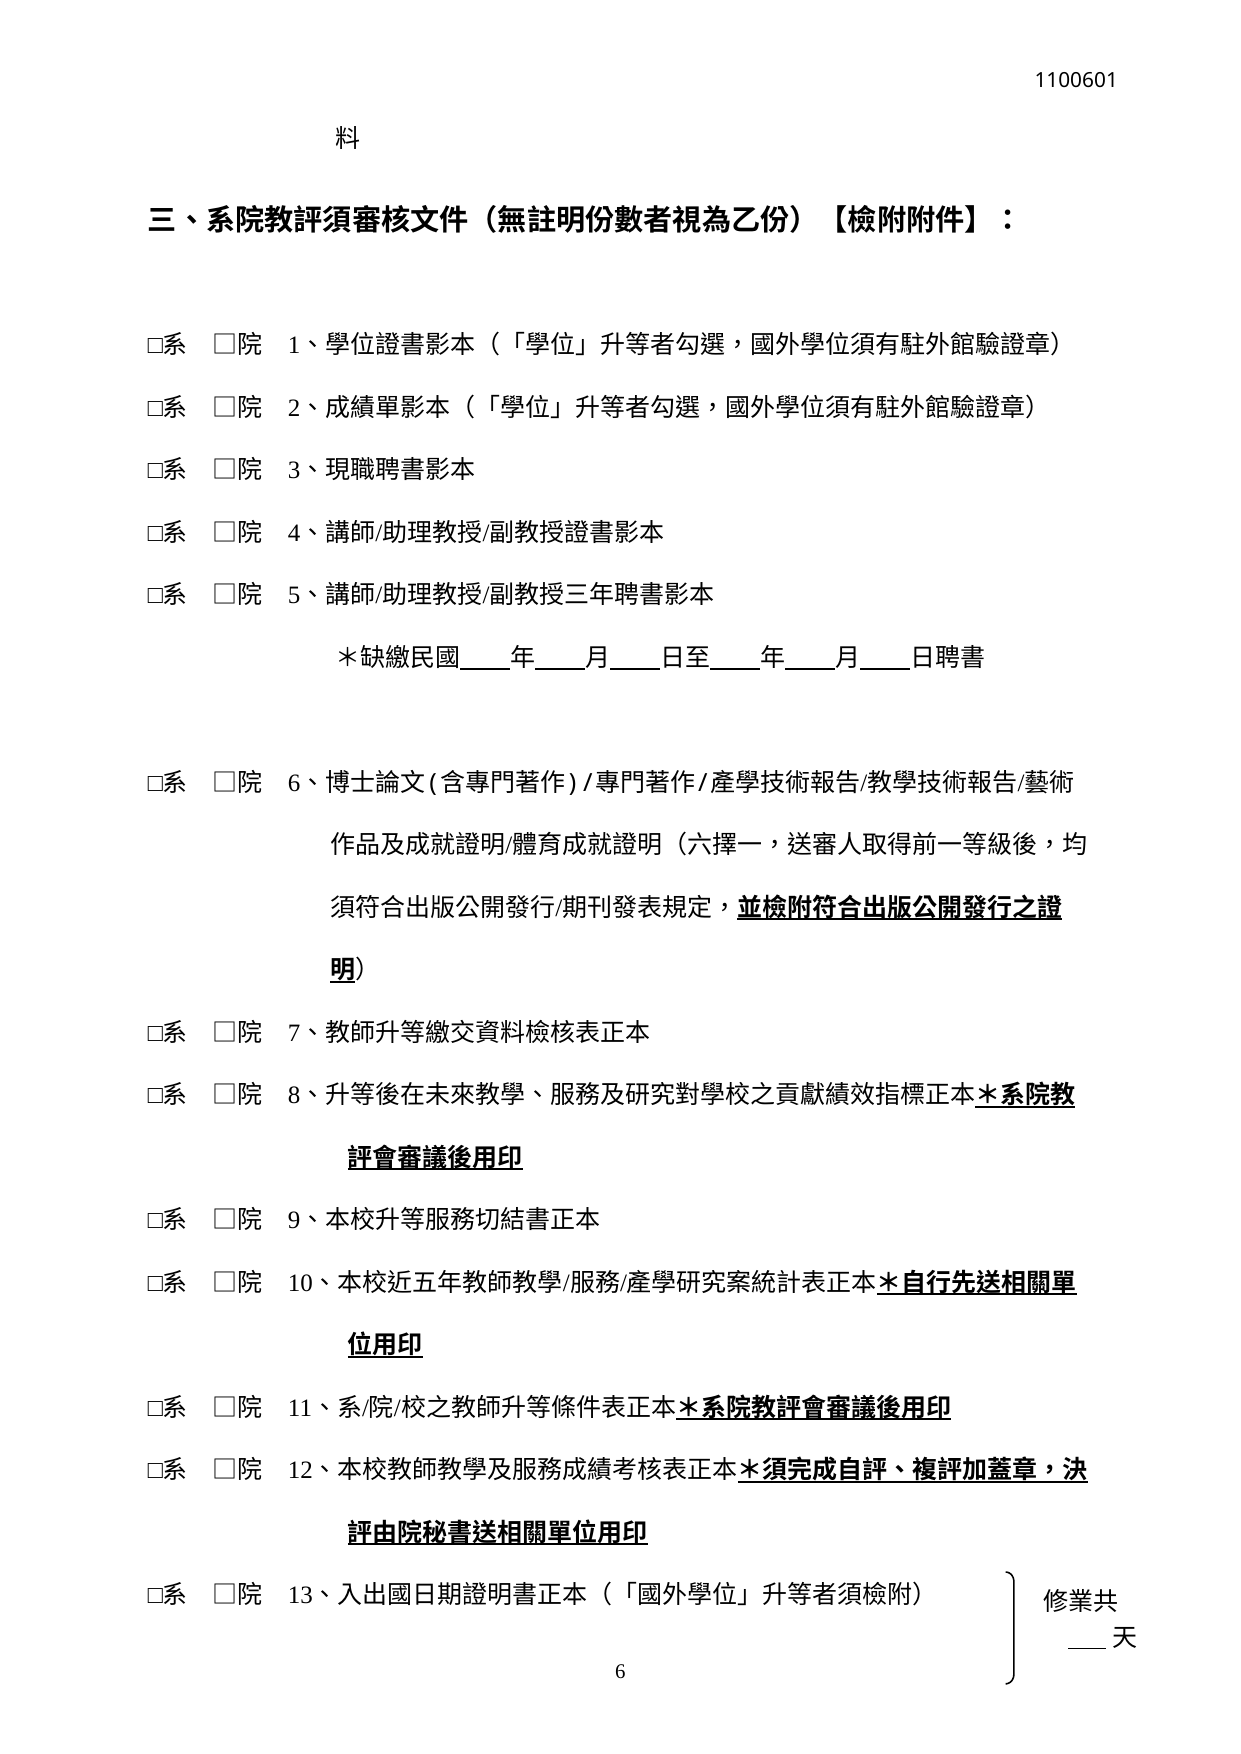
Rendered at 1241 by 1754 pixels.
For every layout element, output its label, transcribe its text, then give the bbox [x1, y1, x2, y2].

text 料 [148, 95, 1092, 157]
text □系 □院 8、升等後在未來教學、服務及研究對學校之貢獻績效指標正本＊系院教評會審議後用印 [148, 1051, 1092, 1176]
text 三、系院教評須審核文件（無註明份數者視為乙份）【檢附附件】： [148, 176, 1092, 239]
text □系 □院 11、系/院/校之教師升等條件表正本＊系院教評會審議後用印 [148, 1364, 1092, 1426]
text □系 □院 7、教師升等繳交資料檢核表正本 [148, 989, 1092, 1051]
text □系 □院 6、博士論文(含專門著作)/專門著作/產學技術報告/教學技術報告/藝術作品及成就證明/體育成就證明（六擇一，送審人取得前一等級後，均須符合出版公開發行/期刊發表規定，並檢附符合出版公開發行之證明） [148, 739, 1092, 989]
text ＊缺繳民國 年 月 日至 年 月 日聘書 [148, 614, 1092, 676]
text □系 □院 13、入出國日期證明書正本（「國外學位」升等者須檢附） [148, 1551, 1197, 1667]
text □系 □院 9、本校升等服務切結書正本 [148, 1176, 1092, 1239]
text □系 □院 4、講師/助理教授/副教授證書影本 [148, 489, 1092, 551]
text 修業共 [1043, 1581, 1182, 1617]
text □系 □院 10、本校近五年教師教學/服務/產學研究案統計表正本＊自行先送相關單位用印 [148, 1239, 1092, 1364]
text □系 □院 12、本校教師教學及服務成績考核表正本＊須完成自評、複評加蓋章，決評由院秘書送相關單位用印 [148, 1426, 1092, 1551]
text 天 [1043, 1617, 1182, 1654]
text □系 □院 1、學位證書影本（「學位」升等者勾選，國外學位須有駐外館驗證章） [148, 301, 1092, 364]
text □系 □院 5、講師/助理教授/副教授三年聘書影本 [148, 551, 1092, 614]
text □系 □院 2、成績單影本（「學位」升等者勾選，國外學位須有駐外館驗證章） [148, 364, 1092, 426]
text □系 □院 3、現職聘書影本 [148, 426, 1092, 489]
